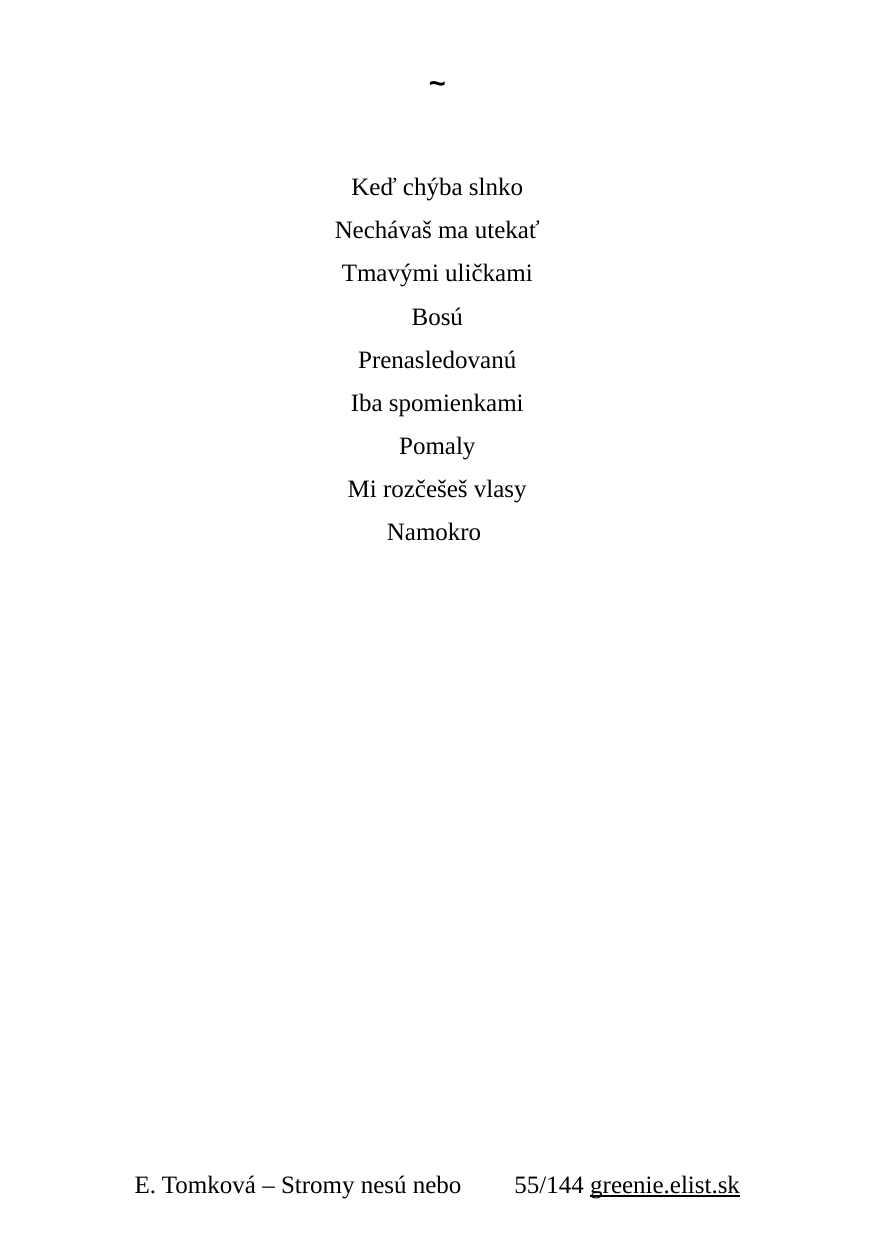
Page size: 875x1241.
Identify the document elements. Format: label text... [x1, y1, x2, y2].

text Namokro [41, 517, 833, 546]
text Mi rozčešeš vlasy [41, 474, 833, 503]
text Keď chýba slnko [41, 129, 833, 201]
text Nechávaš ma utekať [41, 215, 833, 244]
text Iba spomienkami [41, 388, 833, 417]
subtitle ~ [41, 66, 833, 100]
text Prenasledovanú [41, 345, 833, 373]
text Tmavými uličkami [41, 258, 833, 287]
text Pomaly [41, 431, 833, 460]
text Bosú [41, 302, 833, 330]
